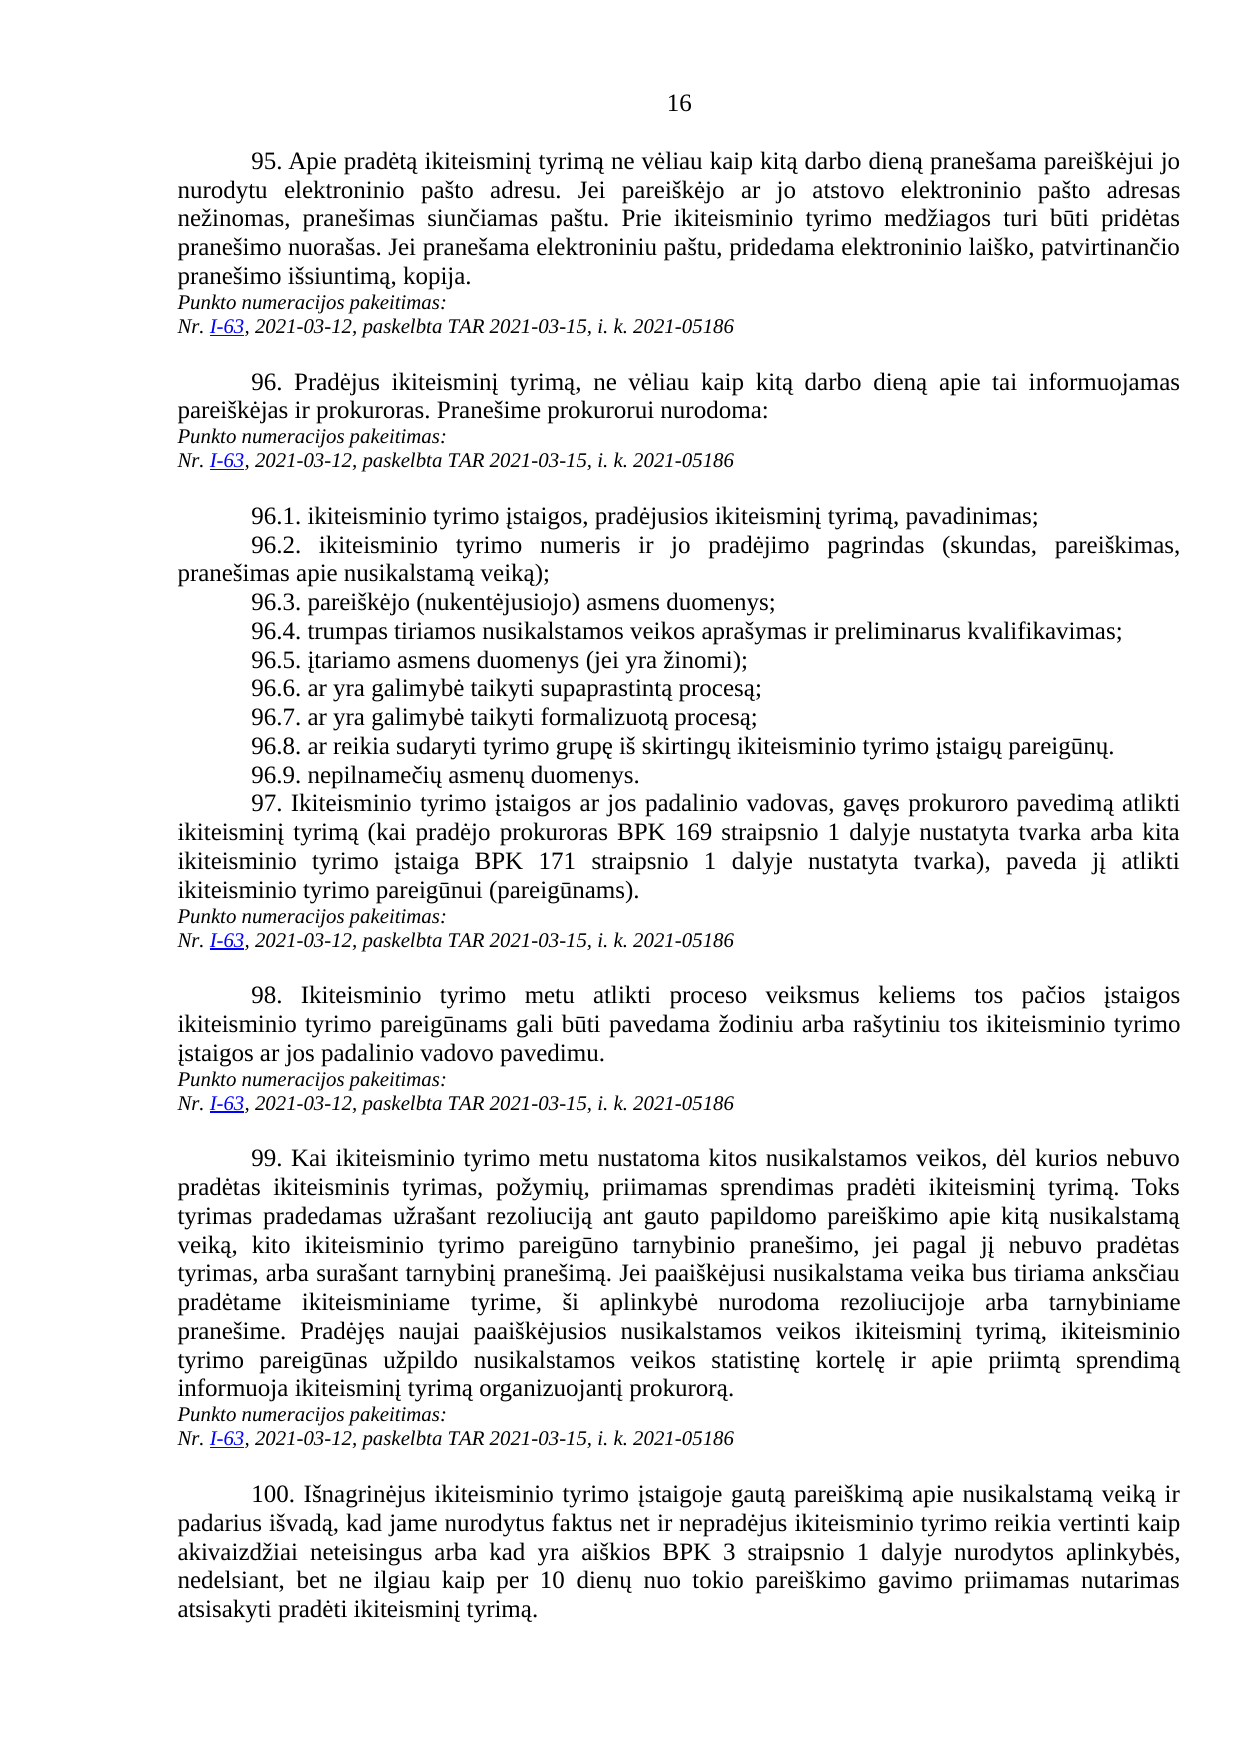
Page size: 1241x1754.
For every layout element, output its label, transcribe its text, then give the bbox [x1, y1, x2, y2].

text Punkto numeracijos pakeitimas: [177, 290, 1181, 314]
text 99. Kai ikiteisminio tyrimo metu nustatoma kitos nusikalstamos veikos, dėl kurios nebuvo pradėtas ikiteisminis tyrimas, požymių, priimamas sprendimas pradėti ikiteisminį tyrimą. Toks tyrimas pradedamas užrašant rezoliuciją ant gauto papildomo pareiškimo apie kitą nusikalstamą veiką, kito ikiteisminio tyrimo pareigūno tarnybinio pranešimo, jei pagal jį nebuvo pradėtas tyrimas, arba surašant tarnybinį pranešimą. Jei paaiškėjusi nusikalstama veika bus tiriama anksčiau pradėtame ikiteisminiame tyrime, ši aplinkybė nurodoma rezoliucijoje arba tarnybiniame pranešime. Pradėjęs naujai paaiškėjusios nusikalstamos veikos ikiteisminį tyrimą, ikiteisminio tyrimo pareigūnas užpildo nusikalstamos veikos statistinę kortelę ir apie priimtą sprendimą informuoja ikiteisminį tyrimą organizuojantį prokurorą. [177, 1143, 1181, 1402]
text Punkto numeracijos pakeitimas: [177, 424, 1181, 448]
text Nr. I-63, 2021-03-12, paskelbta TAR 2021-03-15, i. k. 2021-05186 [177, 1426, 1181, 1450]
text Nr. I-63, 2021-03-12, paskelbta TAR 2021-03-15, i. k. 2021-05186 [177, 1091, 1181, 1115]
text 96. Pradėjus ikiteisminį tyrimą, ne vėliau kaip kitą darbo dieną apie tai informuojamas pareiškėjas ir prokuroras. Pranešime prokurorui nurodoma: [177, 367, 1181, 424]
text 97. Ikiteisminio tyrimo įstaigos ar jos padalinio vadovas, gavęs prokuroro pavedimą atlikti ikiteisminį tyrimą (kai pradėjo prokuroras BPK 169 straipsnio 1 dalyje nustatyta tvarka arba kita ikiteisminio tyrimo įstaiga BPK 171 straipsnio 1 dalyje nustatyta tvarka), paveda jį atlikti ikiteisminio tyrimo pareigūnui (pareigūnams). [177, 788, 1181, 903]
text 96.1. ikiteisminio tyrimo įstaigos, pradėjusios ikiteisminį tyrimą, pavadinimas; [177, 501, 1181, 530]
text 96.2. ikiteisminio tyrimo numeris ir jo pradėjimo pagrindas (skundas, pareiškimas, pranešimas apie nusikalstamą veiką); [177, 530, 1181, 587]
text 96.9. nepilnamečių asmenų duomenys. [177, 760, 1181, 788]
text 96.3. pareiškėjo (nukentėjusiojo) asmens duomenys; [177, 587, 1181, 616]
text 98. Ikiteisminio tyrimo metu atlikti proceso veiksmus keliems tos pačios įstaigos ikiteisminio tyrimo pareigūnams gali būti pavedama žodiniu arba rašytiniu tos ikiteisminio tyrimo įstaigos ar jos padalinio vadovo pavedimu. [177, 980, 1181, 1067]
text Punkto numeracijos pakeitimas: [177, 1402, 1181, 1426]
text 96.5. įtariamo asmens duomenys (jei yra žinomi); [177, 645, 1181, 673]
text 96.7. ar yra galimybė taikyti formalizuotą procesą; [177, 702, 1181, 731]
text 96.4. trumpas tiriamos nusikalstamos veikos aprašymas ir preliminarus kvalifikavimas; [177, 616, 1181, 645]
text 96.6. ar yra galimybė taikyti supaprastintą procesą; [177, 673, 1181, 702]
text 100. Išnagrinėjus ikiteisminio tyrimo įstaigoje gautą pareiškimą apie nusikalstamą veiką ir padarius išvadą, kad jame nurodytus faktus net ir nepradėjus ikiteisminio tyrimo reikia vertinti kaip akivaizdžiai neteisingus arba kad yra aiškios BPK 3 straipsnio 1 dalyje nurodytos aplinkybės, nedelsiant, bet ne ilgiau kaip per 10 dienų nuo tokio pareiškimo gavimo priimamas nutarimas atsisakyti pradėti ikiteisminį tyrimą. [177, 1479, 1181, 1623]
text Nr. I-63, 2021-03-12, paskelbta TAR 2021-03-15, i. k. 2021-05186 [177, 448, 1181, 472]
text Punkto numeracijos pakeitimas: [177, 1067, 1181, 1091]
text Nr. I-63, 2021-03-12, paskelbta TAR 2021-03-15, i. k. 2021-05186 [177, 314, 1181, 338]
text 96.8. ar reikia sudaryti tyrimo grupę iš skirtingų ikiteisminio tyrimo įstaigų pareigūnų. [177, 731, 1181, 760]
text 95. Apie pradėtą ikiteisminį tyrimą ne vėliau kaip kitą darbo dieną pranešama pareiškėjui jo nurodytu elektroninio pašto adresu. Jei pareiškėjo ar jo atstovo elektroninio pašto adresas nežinomas, pranešimas siunčiamas paštu. Prie ikiteisminio tyrimo medžiagos turi būti pridėtas pranešimo nuorašas. Jei pranešama elektroniniu paštu, pridedama elektroninio laiško, patvirtinančio pranešimo išsiuntimą, kopija. [177, 146, 1181, 290]
text Punkto numeracijos pakeitimas: [177, 903, 1181, 928]
text Nr. I-63, 2021-03-12, paskelbta TAR 2021-03-15, i. k. 2021-05186 [177, 928, 1181, 952]
